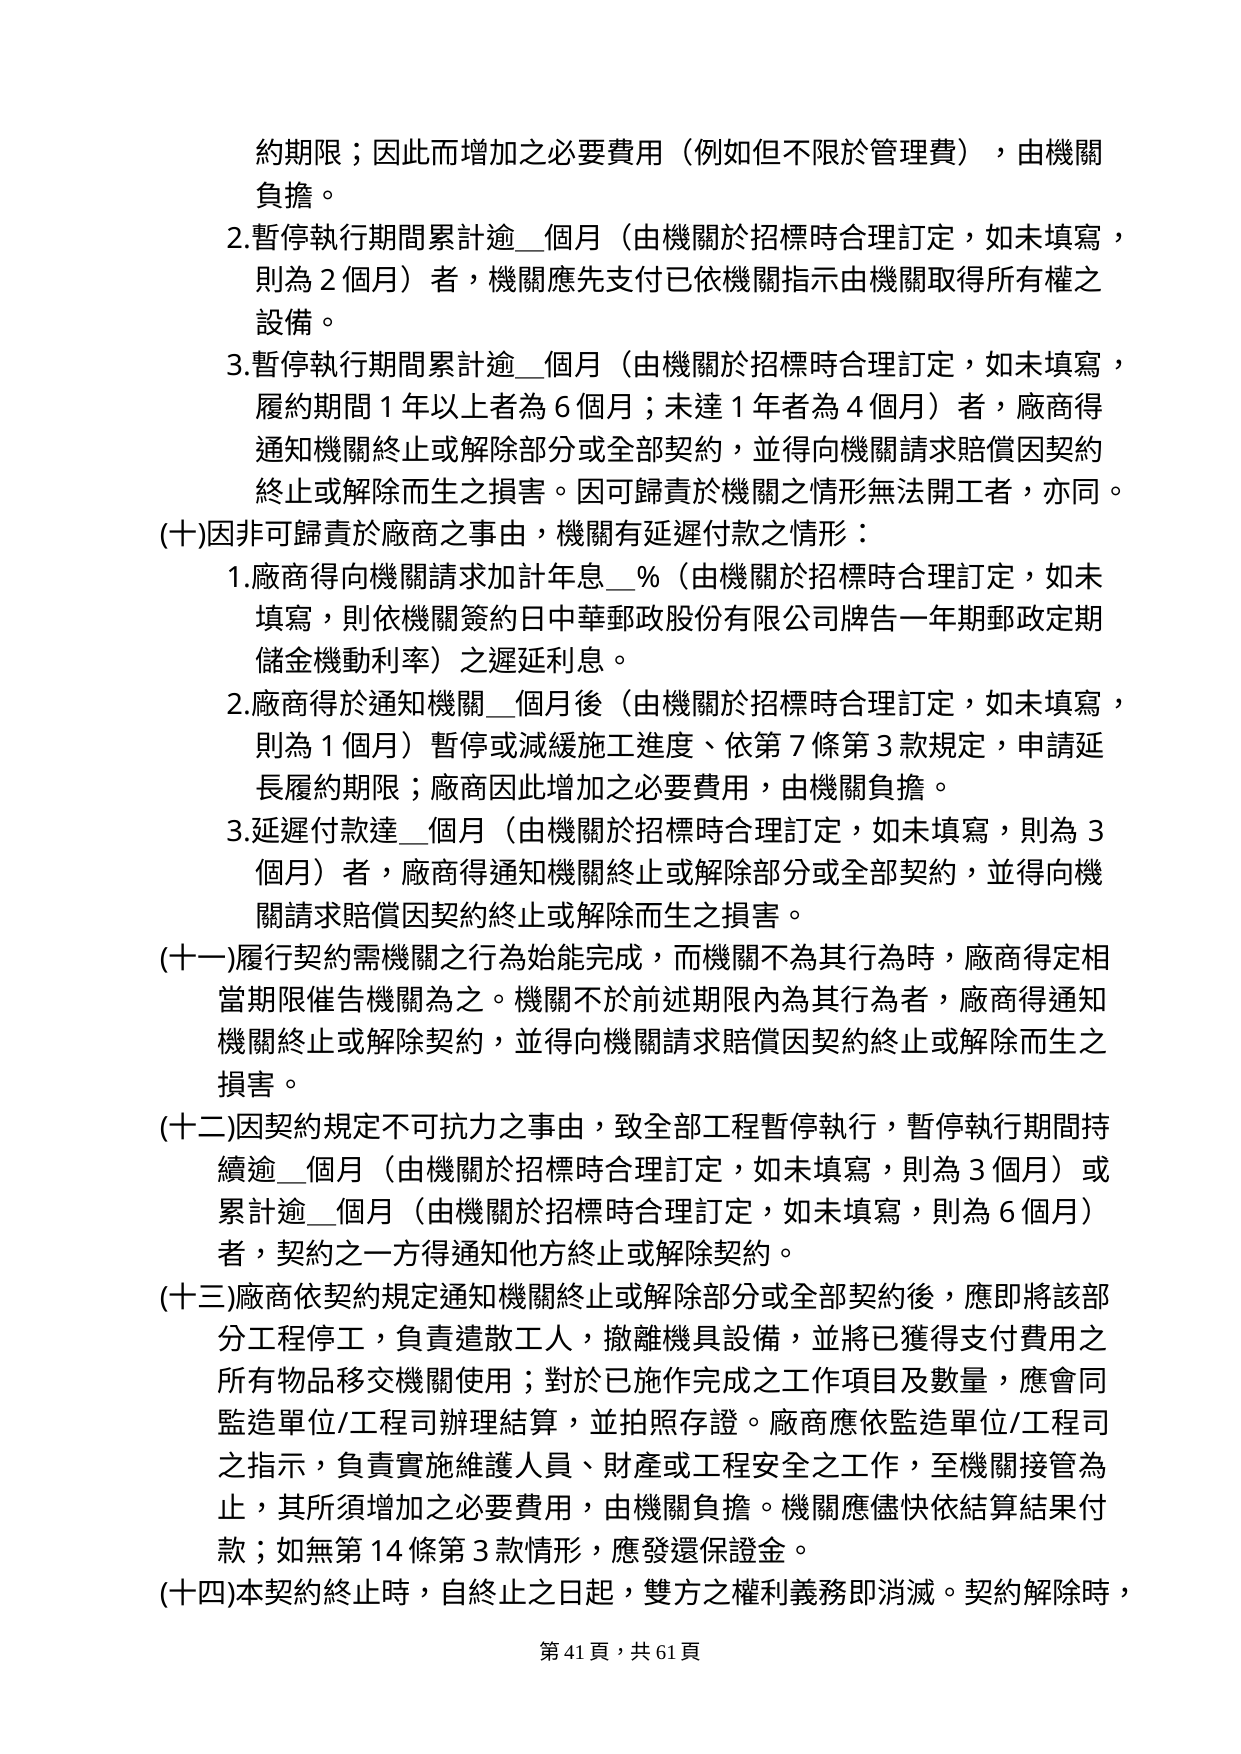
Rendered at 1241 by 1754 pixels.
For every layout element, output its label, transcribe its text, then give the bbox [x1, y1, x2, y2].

text 1.廠商得向機關請求加計年息＿%（由機關於招標時合理訂定，如未填寫，則依機關簽約日中華郵政股份有限公司牌告一年期郵政定期儲金機動利率）之遲延利息。 [226, 553, 1104, 680]
text (十一)履行契約需機關之行為始能完成，而機關不為其行為時，廠商得定相當期限催告機關為之。機關不於前述期限內為其行為者，廠商得通知機關終止或解除契約，並得向機關請求賠償因契約終止或解除而生之損害。 [159, 934, 1110, 1104]
text (十四)本契約終止時，自終止之日起，雙方之權利義務即消滅。契約解除時，溯及契約生效日消滅。雙方並互負保密義務。 [159, 1569, 1110, 1612]
text 2.暫停執行期間累計逾＿個月（由機關於招標時合理訂定，如未填寫，則為2個月）者，機關應先支付已依機關指示由機關取得所有權之設備。 [226, 214, 1104, 342]
text 2.廠商得於通知機關＿個月後（由機關於招標時合理訂定，如未填寫，則為1個月）暫停或減緩施工進度、依第7條第3款規定，申請延長履約期限；廠商因此增加之必要費用，由機關負擔。 [226, 680, 1104, 807]
text 3.暫停執行期間累計逾＿個月（由機關於招標時合理訂定，如未填寫，履約期間1年以上者為6個月；未達1年者為4個月）者，廠商得通知機關終止或解除部分或全部契約，並得向機關請求賠償因契約終止或解除而生之損害。因可歸責於機關之情形無法開工者，亦同。 [226, 342, 1104, 511]
text 3.延遲付款達＿個月（由機關於招標時合理訂定，如未填寫，則為3個月）者，廠商得通知機關終止或解除部分或全部契約，並得向機關請求賠償因契約終止或解除而生之損害。 [226, 807, 1104, 934]
text (十)因非可歸責於廠商之事由，機關有延遲付款之情形： [159, 511, 1110, 553]
text (十三)廠商依契約規定通知機關終止或解除部分或全部契約後，應即將該部分工程停工，負責遣散工人，撤離機具設備，並將已獲得支付費用之所有物品移交機關使用；對於已施作完成之工作項目及數量，應會同監造單位/工程司辦理結算，並拍照存證。廠商應依監造單位/工程司之指示，負責實施維護人員、財產或工程安全之工作，至機關接管為止，其所須增加之必要費用，由機關負擔。機關應儘快依結算結果付款；如無第14條第3款情形，應發還保證金。 [159, 1273, 1110, 1569]
text (十二)因契約規定不可抗力之事由，致全部工程暫停執行，暫停執行期間持續逾＿個月（由機關於招標時合理訂定，如未填寫，則為3個月）或累計逾＿個月（由機關於招標時合理訂定，如未填寫，則為6個月）者，契約之一方得通知他方終止或解除契約。 [159, 1104, 1110, 1273]
text 約期限；因此而增加之必要費用（例如但不限於管理費），由機關負擔。 [226, 130, 1104, 214]
